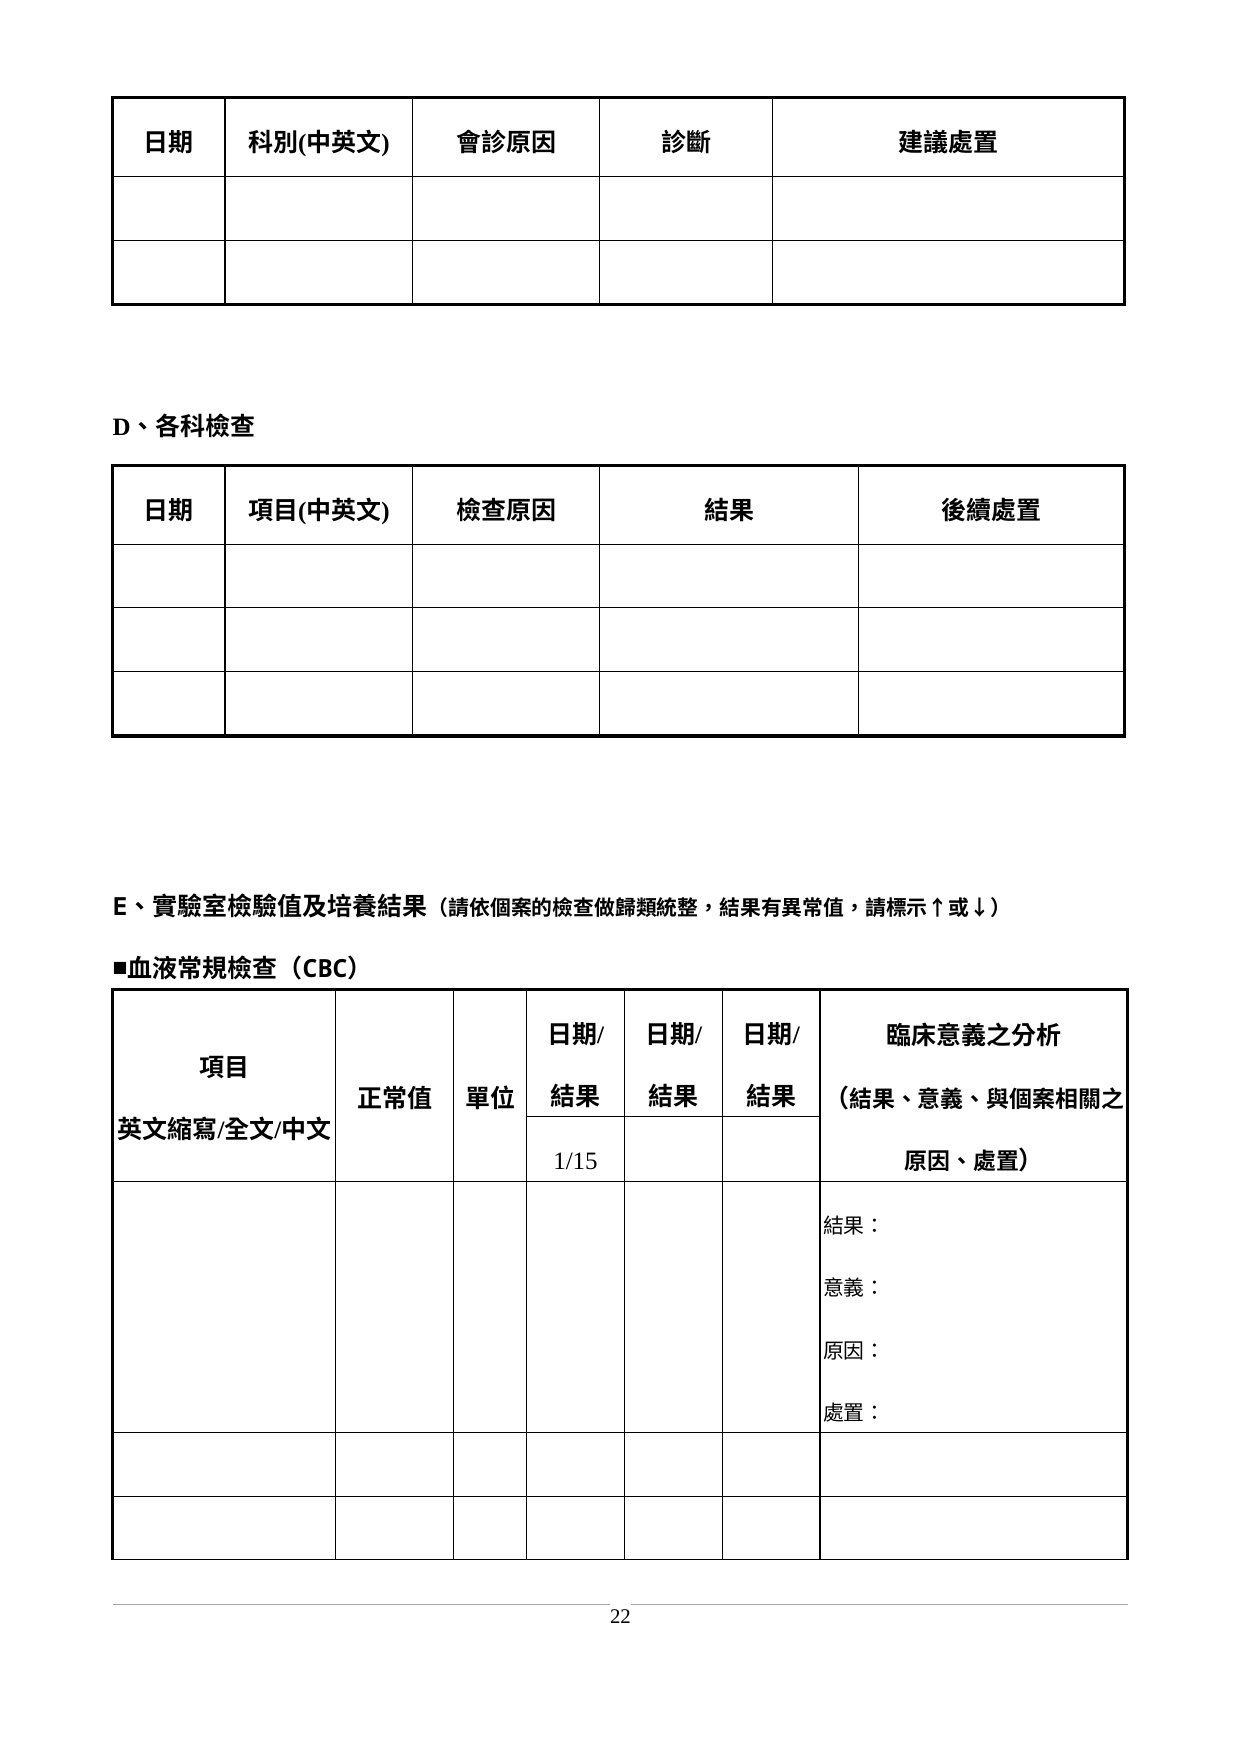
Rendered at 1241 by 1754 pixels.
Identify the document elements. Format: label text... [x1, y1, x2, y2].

table_cell [859, 545, 1123, 607]
table_cell [226, 672, 412, 734]
table_cell [600, 672, 858, 734]
table_header 臨床意義之分析 （結果、意義、與個案相關之原因、處置） [821, 991, 1126, 1181]
table_cell [625, 1117, 722, 1181]
table_cell [114, 1433, 335, 1496]
table_cell [454, 1182, 526, 1432]
table_header 正常值 [336, 991, 453, 1181]
text E、實驗室檢驗值及培養結果（請依個案的檢查做歸類統整，結果有異常值，請標示↑或↓） [112, 862, 1128, 925]
table_cell [413, 608, 599, 671]
table_cell 結果： 意義： 原因： 處置： [821, 1182, 1126, 1432]
table_cell [114, 545, 224, 607]
table_cell [527, 1497, 624, 1559]
table_header 後續處置 [859, 467, 1123, 544]
table_cell [527, 1433, 624, 1496]
table_cell [413, 241, 599, 303]
table_cell [821, 1433, 1126, 1496]
table_cell [226, 241, 412, 303]
table_cell [226, 177, 412, 240]
table_cell [413, 545, 599, 607]
table_cell [625, 1182, 722, 1432]
table_header 會診原因 [413, 99, 599, 176]
table_cell [413, 177, 599, 240]
table_header 日期/ 結果 [625, 991, 722, 1116]
table_header 診斷 [600, 99, 772, 176]
table_cell [114, 241, 224, 303]
table_header 日期/ 結果 [527, 991, 624, 1116]
table_cell [336, 1182, 453, 1432]
table_cell [600, 545, 858, 607]
table_cell [773, 241, 1123, 303]
table_cell [114, 177, 224, 240]
table_cell [226, 608, 412, 671]
table_header 檢查原因 [413, 467, 599, 544]
table_cell [600, 241, 772, 303]
table_cell [114, 1497, 335, 1559]
table_header 日期 [114, 99, 224, 176]
table_header 日期/ 結果 [723, 991, 819, 1116]
table_header 項目 英文縮寫/全文/中文 [114, 991, 335, 1181]
table_cell [336, 1497, 453, 1559]
table_cell [454, 1433, 526, 1496]
table_cell [625, 1497, 722, 1559]
table_cell [859, 608, 1123, 671]
table_cell [336, 1433, 453, 1496]
table_cell [114, 1182, 335, 1432]
table_cell [226, 545, 412, 607]
table_cell [114, 608, 224, 671]
table_cell [600, 177, 772, 240]
table_header 建議處置 [773, 99, 1123, 176]
text ■血液常規檢查（CBC） [112, 925, 1128, 987]
table_cell [821, 1497, 1126, 1559]
table_header 單位 [454, 991, 526, 1181]
table_cell [773, 177, 1123, 240]
table_cell 1/15 [527, 1117, 624, 1181]
table_cell [723, 1182, 819, 1432]
table_cell [723, 1117, 819, 1181]
table_cell [625, 1433, 722, 1496]
table_cell [723, 1497, 819, 1559]
table_cell [114, 672, 224, 734]
table_header 項目(中英文) [226, 467, 412, 544]
table_cell [723, 1433, 819, 1496]
table_cell [454, 1497, 526, 1559]
text D、各科檢查 [112, 383, 1128, 446]
table_cell [413, 672, 599, 734]
table_header 日期 [114, 467, 224, 544]
table_cell [527, 1182, 624, 1432]
table_cell [600, 608, 858, 671]
table_header 結果 [600, 467, 858, 544]
table_cell [859, 672, 1123, 734]
table_header 科別(中英文) [226, 99, 412, 176]
